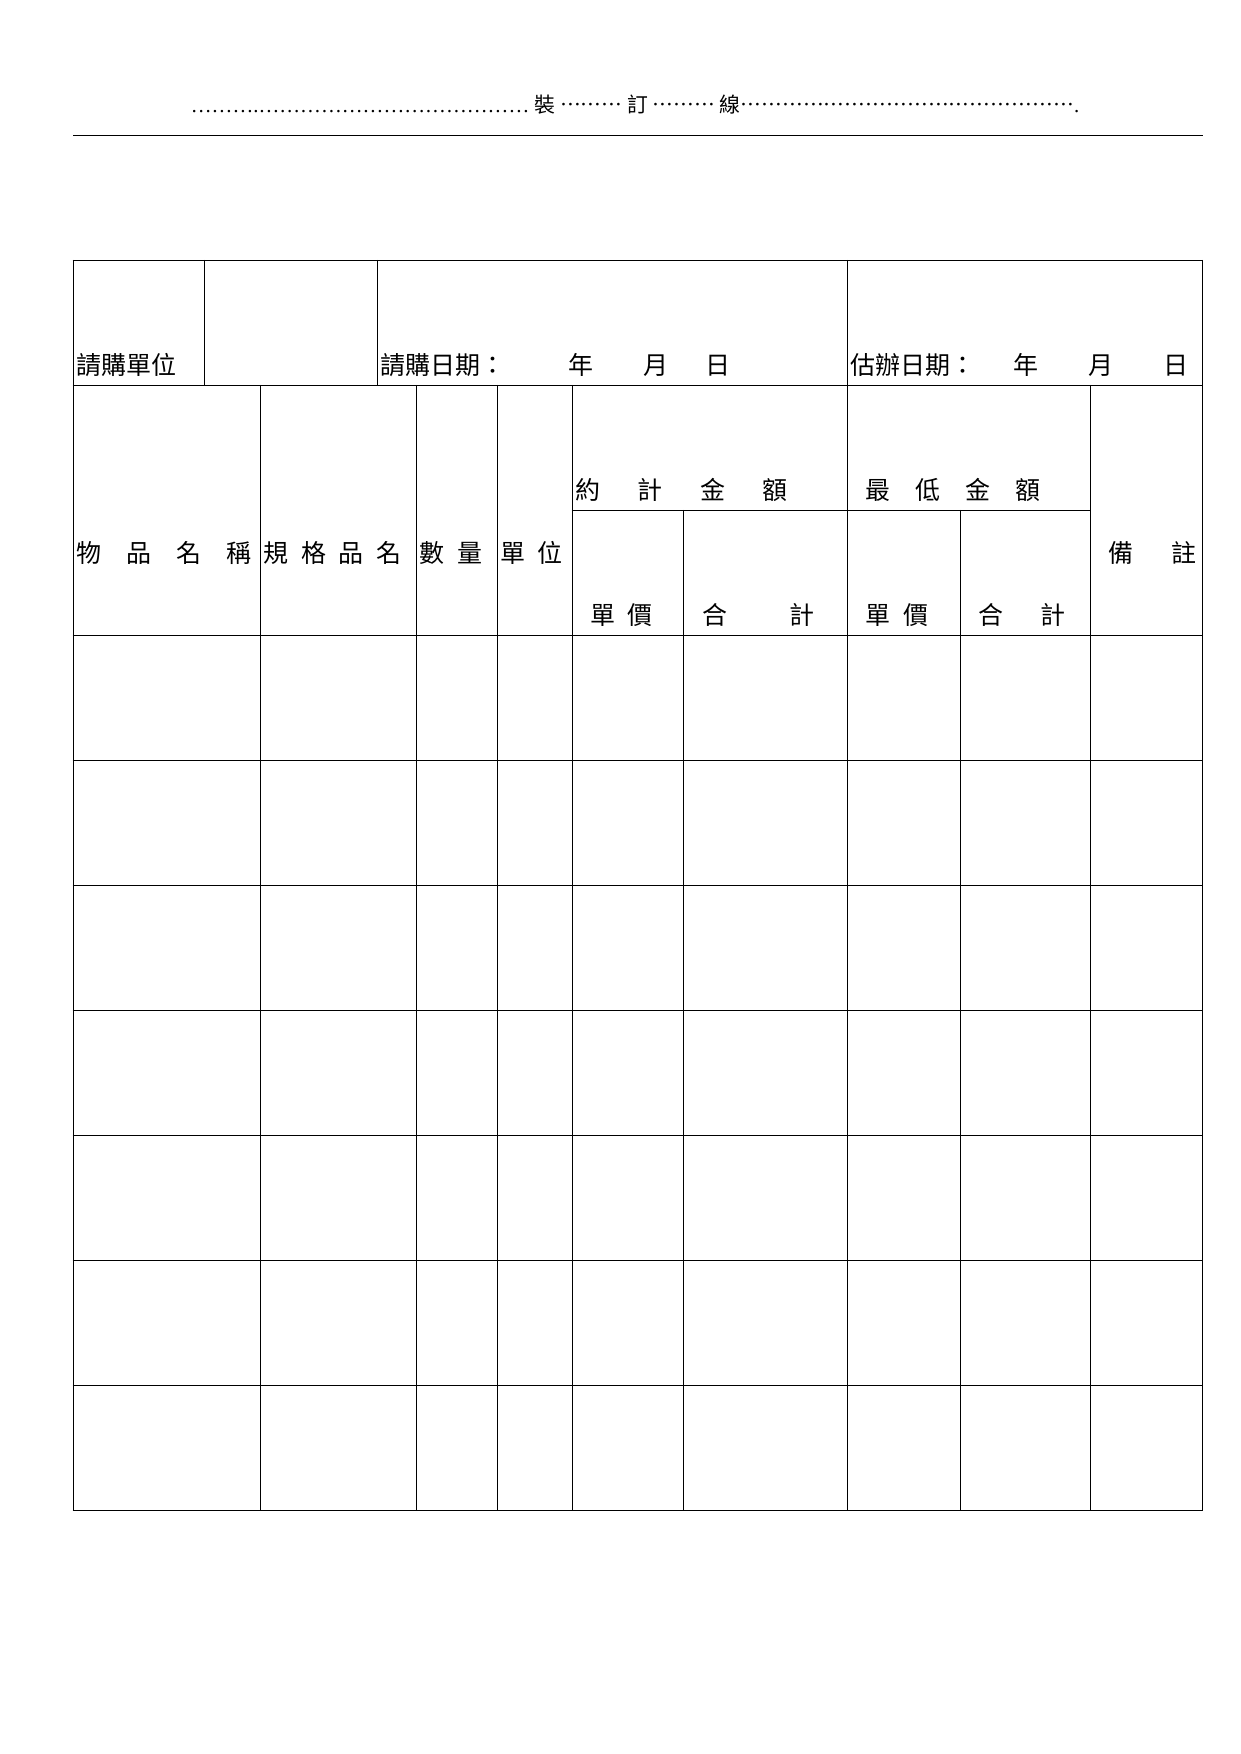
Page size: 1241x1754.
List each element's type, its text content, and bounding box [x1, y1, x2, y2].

table_cell [417, 886, 497, 1010]
table_cell [74, 1386, 260, 1510]
table_cell [417, 1011, 497, 1135]
table_cell 請購日期： 年 月 日 [378, 261, 847, 385]
table_cell [848, 1386, 960, 1510]
table_cell [498, 1136, 572, 1260]
table_cell [573, 886, 683, 1010]
table_cell 合 計 [684, 511, 847, 635]
table_cell [961, 1011, 1090, 1135]
table_cell [261, 1136, 416, 1260]
table_cell [261, 636, 416, 760]
table_cell [74, 1261, 260, 1385]
table_cell [417, 1261, 497, 1385]
table_cell [684, 1386, 847, 1510]
table_cell 約 計 金 額 [573, 386, 847, 510]
table_cell [498, 1011, 572, 1135]
table_cell [1091, 1386, 1202, 1510]
table_cell 最 低 金 額 [848, 386, 1090, 510]
table_cell [261, 1386, 416, 1510]
table_cell [417, 1136, 497, 1260]
table_cell [848, 761, 960, 885]
table_cell [417, 1386, 497, 1510]
table_cell [848, 1261, 960, 1385]
table_cell [961, 1386, 1090, 1510]
table_cell [684, 1136, 847, 1260]
table_cell [684, 761, 847, 885]
table_cell [261, 1011, 416, 1135]
table_cell [961, 1261, 1090, 1385]
table_cell [573, 1261, 683, 1385]
table_cell 物 品 名 稱 [74, 386, 260, 635]
table_cell [74, 886, 260, 1010]
table_cell [684, 1011, 847, 1135]
table_cell 單 價 [573, 511, 683, 635]
table_cell 單 位 [498, 386, 572, 635]
table_cell [573, 636, 683, 760]
table_cell [74, 636, 260, 760]
table_cell [1091, 886, 1202, 1010]
table_cell [961, 886, 1090, 1010]
table_cell [74, 1011, 260, 1135]
table_cell 數 量 [417, 386, 497, 635]
table_cell [684, 886, 847, 1010]
table_cell [74, 1136, 260, 1260]
table_cell [684, 636, 847, 760]
table_cell [573, 761, 683, 885]
table_cell [573, 1386, 683, 1510]
table_cell 請購單位 [74, 261, 204, 385]
table_cell [498, 761, 572, 885]
table_cell [848, 886, 960, 1010]
table_cell 合 計 [961, 511, 1090, 635]
table_cell [961, 761, 1090, 885]
table_cell [961, 1136, 1090, 1260]
table_cell [848, 1011, 960, 1135]
table_cell [261, 761, 416, 885]
table_cell [1091, 1136, 1202, 1260]
table_cell [573, 1011, 683, 1135]
table_cell [848, 636, 960, 760]
table_cell [417, 636, 497, 760]
table_cell 備 註 [1091, 386, 1202, 635]
table_cell [961, 636, 1090, 760]
table_cell [261, 886, 416, 1010]
table_cell [1091, 1261, 1202, 1385]
table_cell [498, 636, 572, 760]
table_cell [573, 1136, 683, 1260]
table_cell [498, 1261, 572, 1385]
table_cell [498, 886, 572, 1010]
table_cell 估辦日期： 年 月 日 [848, 261, 1202, 385]
table_cell [73, 136, 1202, 260]
table_cell 單 價 [848, 511, 960, 635]
table_cell [684, 1261, 847, 1385]
table_cell [74, 761, 260, 885]
table_cell [848, 1136, 960, 1260]
table_cell [1091, 1011, 1202, 1135]
table_cell [1091, 636, 1202, 760]
table_cell [1091, 761, 1202, 885]
table_cell [261, 1261, 416, 1385]
table_cell [417, 761, 497, 885]
table_cell 規 格 品 名 [261, 386, 416, 635]
table_cell [205, 261, 377, 385]
table_cell [498, 1386, 572, 1510]
